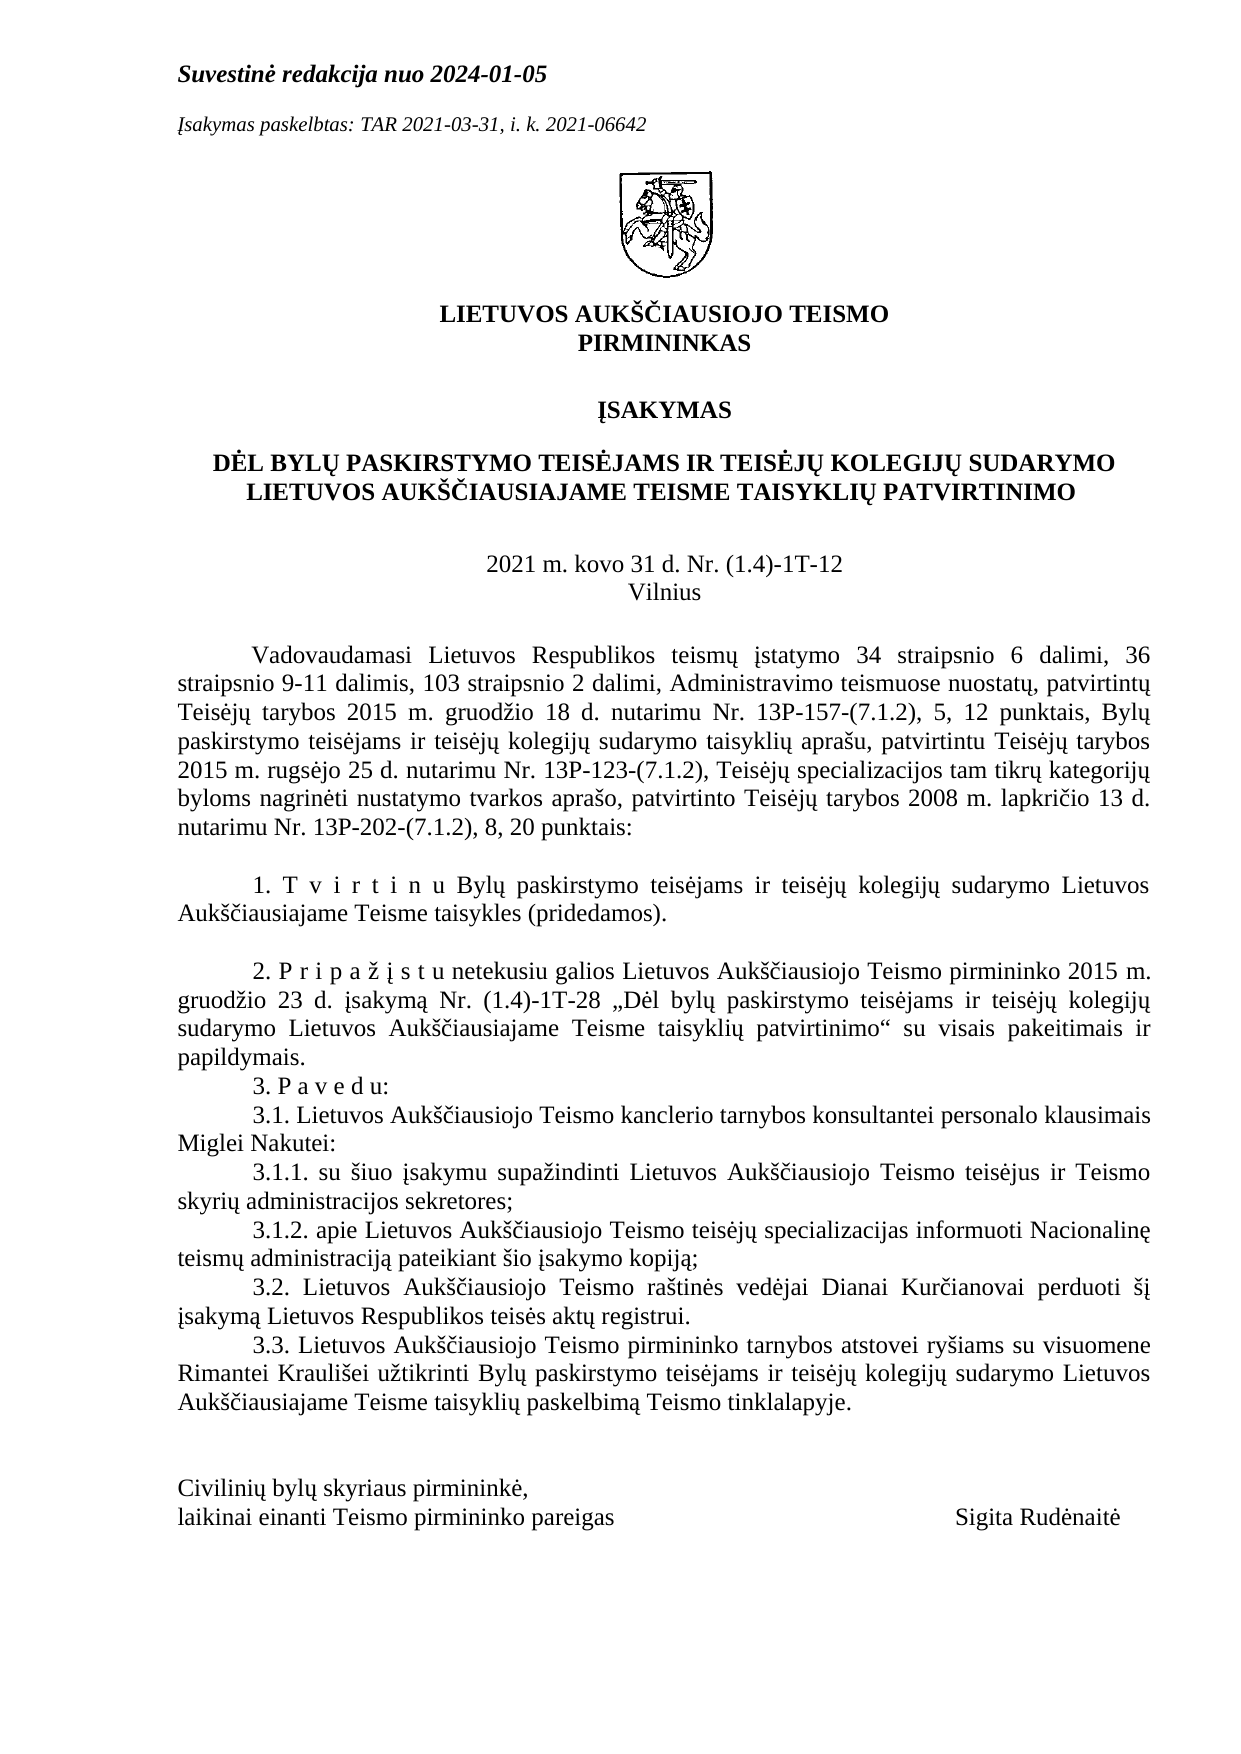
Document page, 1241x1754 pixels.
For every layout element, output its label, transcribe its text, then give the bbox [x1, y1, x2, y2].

text 3.1.2. apie Lietuvos Aukščiausiojo Teismo teisėjų specializacijas informuoti Nacionalinę teismų administraciją pateikiant šio įsakymo kopiją; [177, 1215, 1152, 1272]
text 3.1. Lietuvos Aukščiausiojo Teismo kanclerio tarnybos konsultantei personalo klausimais Miglei Nakutei: [177, 1100, 1152, 1157]
text Vadovaudamasi Lietuvos Respublikos teismų įstatymo 34 straipsnio 6 dalimi, 36 straipsnio 9-11 dalimis, 103 straipsnio 2 dalimi, Administravimo teismuose nuostatų, patvirtintų Teisėjų tarybos 2015 m. gruodžio 18 d. nutarimu Nr. 13P-157-(7.1.2), 5, 12 punktais, Bylų paskirstymo teisėjams ir teisėjų kolegijų sudarymo taisyklių aprašu, patvirtintu Teisėjų tarybos 2015 m. rugsėjo 25 d. nutarimu Nr. 13P-123-(7.1.2), Teisėjų specializacijos tam tikrų kategorijų byloms nagrinėti nustatymo tvarkos aprašo, patvirtinto Teisėjų tarybos 2008 m. lapkričio 13 d. nutarimu Nr. 13P-202-(7.1.2), 8, 20 punktais: [177, 640, 1152, 841]
text 3.3. Lietuvos Aukščiausiojo Teismo pirmininko tarnybos atstovei ryšiams su visuomene Rimantei Kraulišei užtikrinti Bylų paskirstymo teisėjams ir teisėjų kolegijų sudarymo Lietuvos Aukščiausiajame Teisme taisyklių paskelbimą Teismo tinklalapyje. [177, 1330, 1152, 1416]
text Suvestinė redakcija nuo 2024-01-05 [177, 59, 1152, 88]
text 3. P a v e d u: [177, 1071, 1152, 1100]
text 2. P r i p a ž į s t u netekusiu galios Lietuvos Aukščiausiojo Teismo pirmininko 2015 m. gruodžio 23 d. įsakymą Nr. (1.4)-1T-28 „Dėl bylų paskirstymo teisėjams ir teisėjų kolegijų sudarymo Lietuvos Aukščiausiajame Teisme taisyklių patvirtinimo“ su visais pakeitimais ir papildymais. [177, 956, 1152, 1071]
text Vilnius [177, 577, 1152, 606]
text įsakymas [295, 395, 1033, 424]
text dėl bylų paskirstymo teisėjams ir teisėjų kolegijų sudarymo lietuvos aukščiausiajame teisme taisyklių paTVIRTINIMO [177, 448, 1152, 506]
text 3.1.1. su šiuo įsakymu supažindinti Lietuvos Aukščiausiojo Teismo teisėjus ir Teismo skyrių administracijos sekretores; [177, 1157, 1152, 1215]
text 2021 m. kovo 31 d. Nr. (1.4)-1T-12 [177, 549, 1152, 577]
text 3.2. Lietuvos Aukščiausiojo Teismo raštinės vedėjai Dianai Kurčianovai perduoti šį įsakymą Lietuvos Respublikos teisės aktų registrui. [177, 1272, 1152, 1330]
text Civilinių bylų skyriaus pirmininkė, [177, 1473, 1152, 1502]
text Įsakymas paskelbtas: TAR 2021-03-31, i. k. 2021-06642 [177, 112, 1152, 136]
text pirmininkas [295, 328, 1033, 357]
text laikinai einanti Teismo pirmininko pareigas Sigita Rudėnaitė [177, 1502, 1152, 1531]
text lietuvos aukščiausiojo teismo [295, 299, 1033, 328]
text 1. T v i r t i n u Bylų paskirstymo teisėjams ir teisėjų kolegijų sudarymo Lietuvos Aukščiausiajame Teisme taisykles (pridedamos). [177, 870, 1152, 927]
